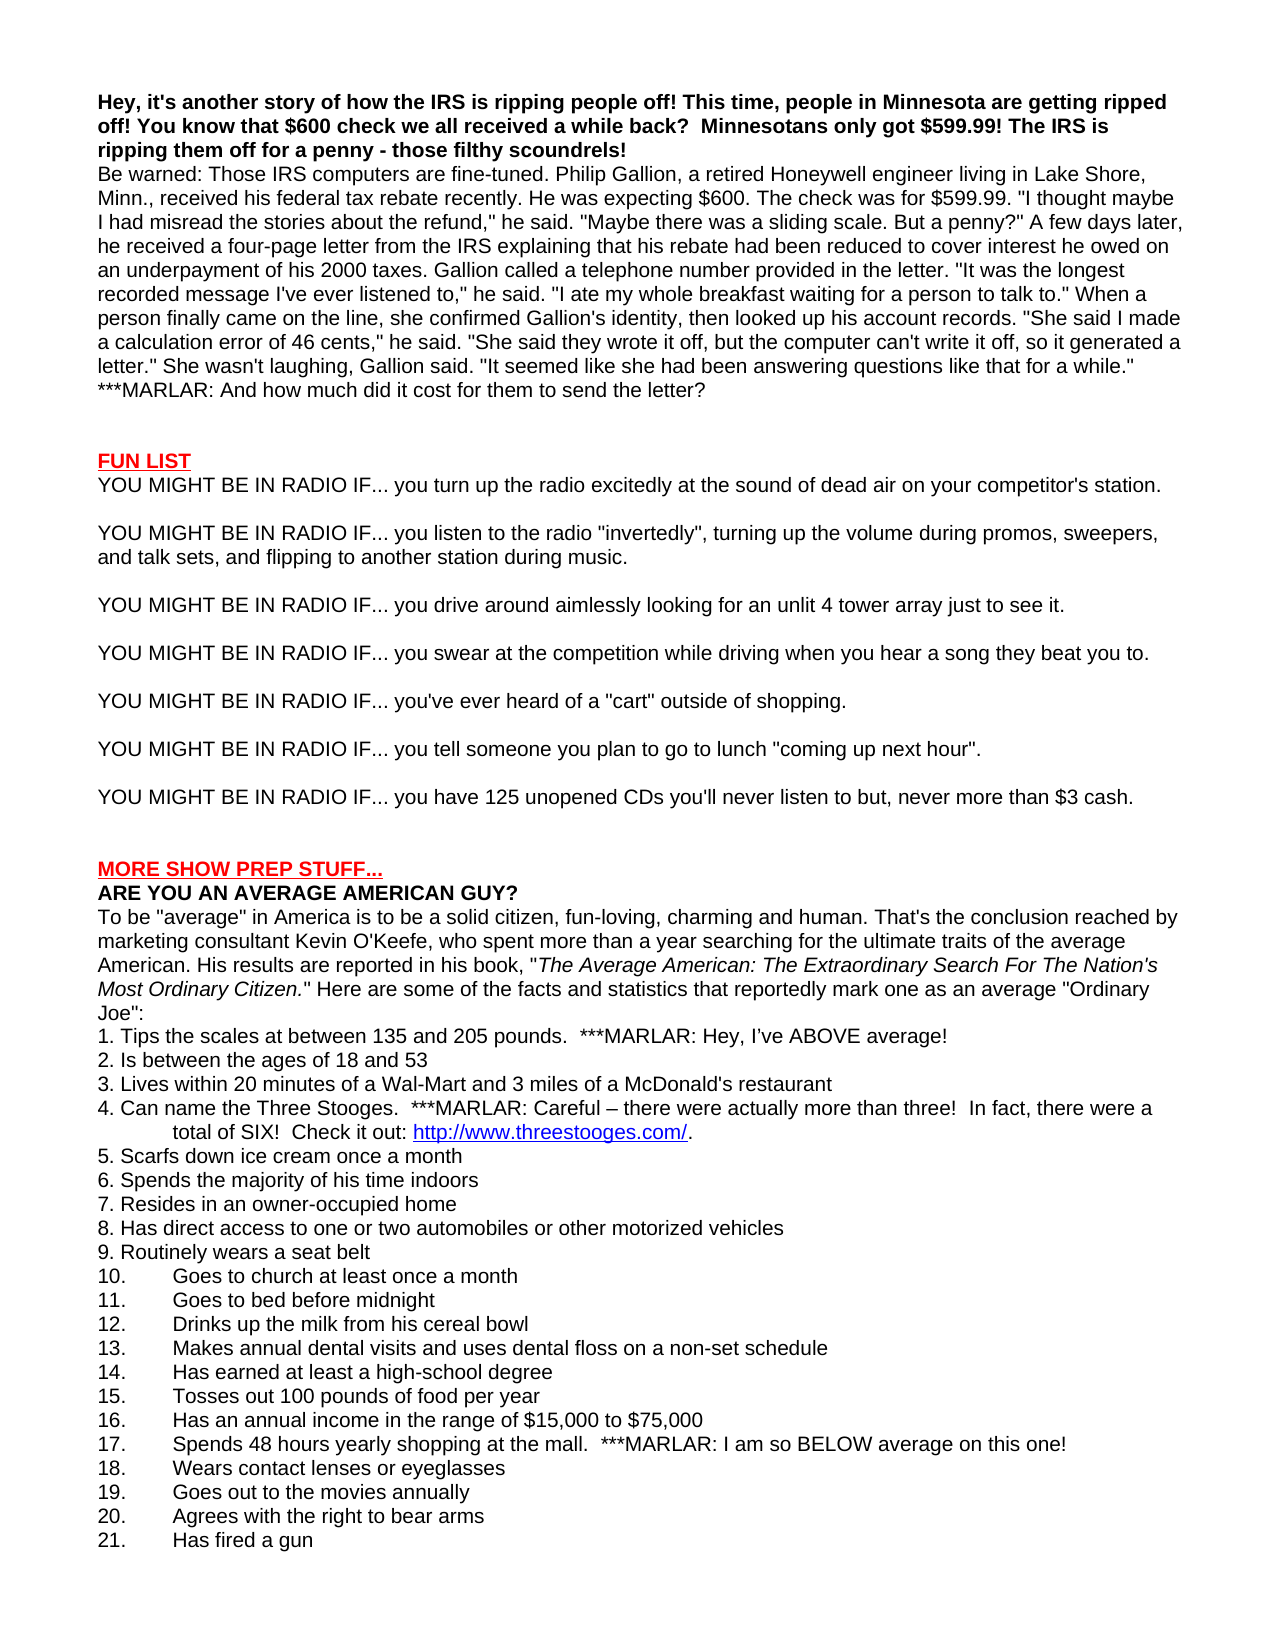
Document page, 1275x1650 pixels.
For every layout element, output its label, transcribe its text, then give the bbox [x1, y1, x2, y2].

text YOU MIGHT BE IN RADIO IF... you have 125 unopened CDs you'll never listen to but, never more than $3 cash. [97, 785, 1185, 809]
text MORE SHOW PREP STUFF... [97, 857, 1185, 881]
list Wears contact lenses or eyeglasses [97, 1456, 1185, 1479]
list Spends the majority of his time indoors [97, 1168, 1185, 1192]
list Resides in an owner-occupied home [97, 1192, 1185, 1216]
text YOU MIGHT BE IN RADIO IF... you listen to the radio "invertedly", turning up the volume during promos, sweepers, and talk sets, and flipping to another station during music. [97, 521, 1185, 569]
list Lives within 20 minutes of a Wal-Mart and 3 miles of a McDonald's restaurant [97, 1072, 1185, 1096]
list Routinely wears a seat belt [97, 1240, 1185, 1264]
text YOU MIGHT BE IN RADIO IF... you swear at the competition while driving when you hear a song they beat you to. [97, 641, 1185, 665]
list Goes out to the movies annually [97, 1479, 1185, 1503]
text ARE YOU AN AVERAGE AMERICAN GUY? [97, 881, 1185, 904]
text Be warned: Those IRS computers are fine-tuned. Philip Gallion, a retired Honeywell engineer living in Lake Shore, Minn., received his federal tax rebate recently. He was expecting $600. The check was for $599.99. "I thought maybe I had misread the stories about the refund," he said. "Maybe there was a sliding scale. But a penny?" A few days later, he received a four-page letter from the IRS explaining that his rebate had been reduced to cover interest he owed on an underpayment of his 2000 taxes. Gallion called a telephone number provided in the letter. "It was the longest recorded message I've ever listened to," he said. "I ate my whole breakfast waiting for a person to talk to." When a person finally came on the line, she confirmed Gallion's identity, then looked up his account records. "She said I made a calculation error of 46 cents," he said. "She said they wrote it off, but the computer can't write it off, so it generated a letter." She wasn't laughing, Gallion said. "It seemed like she had been answering questions like that for a while." ***MARLAR: And how much did it cost for them to send the letter? [97, 162, 1185, 401]
list Drinks up the milk from his cereal bowl [97, 1312, 1185, 1336]
list Has fired a gun [97, 1527, 1185, 1551]
text FUN LIST [97, 449, 1185, 473]
list Tosses out 100 pounds of food per year [97, 1384, 1185, 1408]
list Scarfs down ice cream once a month [97, 1144, 1185, 1168]
list Has direct access to one or two automobiles or other motorized vehicles [97, 1216, 1185, 1240]
list Goes to church at least once a month [97, 1264, 1185, 1288]
list Has an annual income in the range of $15,000 to $75,000 [97, 1408, 1185, 1432]
list Spends 48 hours yearly shopping at the mall. ***MARLAR: I am so BELOW average on this one! [97, 1432, 1185, 1456]
list Can name the Three Stooges. ***MARLAR: Careful – there were actually more than three! In fact, there were a total of SIX! Check it out: http://www.threestooges.com/. [97, 1096, 1185, 1144]
text YOU MIGHT BE IN RADIO IF... you drive around aimlessly looking for an unlit 4 tower array just to see it. [97, 593, 1185, 617]
text YOU MIGHT BE IN RADIO IF... you turn up the radio excitedly at the sound of dead air on your competitor's station. [97, 473, 1185, 497]
list Makes annual dental visits and uses dental floss on a non-set schedule [97, 1336, 1185, 1360]
list Agrees with the right to bear arms [97, 1503, 1185, 1527]
list Tips the scales at between 135 and 205 pounds. ***MARLAR: Hey, I’ve ABOVE average! [97, 1024, 1185, 1048]
text To be "average" in America is to be a solid citizen, fun-loving, charming and human. That's the conclusion reached by marketing consultant Kevin O'Keefe, who spent more than a year searching for the ultimate traits of the average American. His results are reported in his book, "The Average American: The Extraordinary Search For The Nation's Most Ordinary Citizen." Here are some of the facts and statistics that reportedly mark one as an average "Ordinary Joe": [97, 904, 1185, 1024]
text YOU MIGHT BE IN RADIO IF... you've ever heard of a "cart" outside of shopping. [97, 689, 1185, 713]
text Hey, it's another story of how the IRS is ripping people off! This time, people in Minnesota are getting ripped off! You know that $600 check we all received a while back? Minnesotans only got $599.99! The IRS is ripping them off for a penny - those filthy scoundrels! [97, 90, 1185, 162]
list Is between the ages of 18 and 53 [97, 1048, 1185, 1072]
text YOU MIGHT BE IN RADIO IF... you tell someone you plan to go to lunch "coming up next hour". [97, 737, 1185, 761]
list Goes to bed before midnight [97, 1288, 1185, 1312]
list Has earned at least a high-school degree [97, 1360, 1185, 1384]
